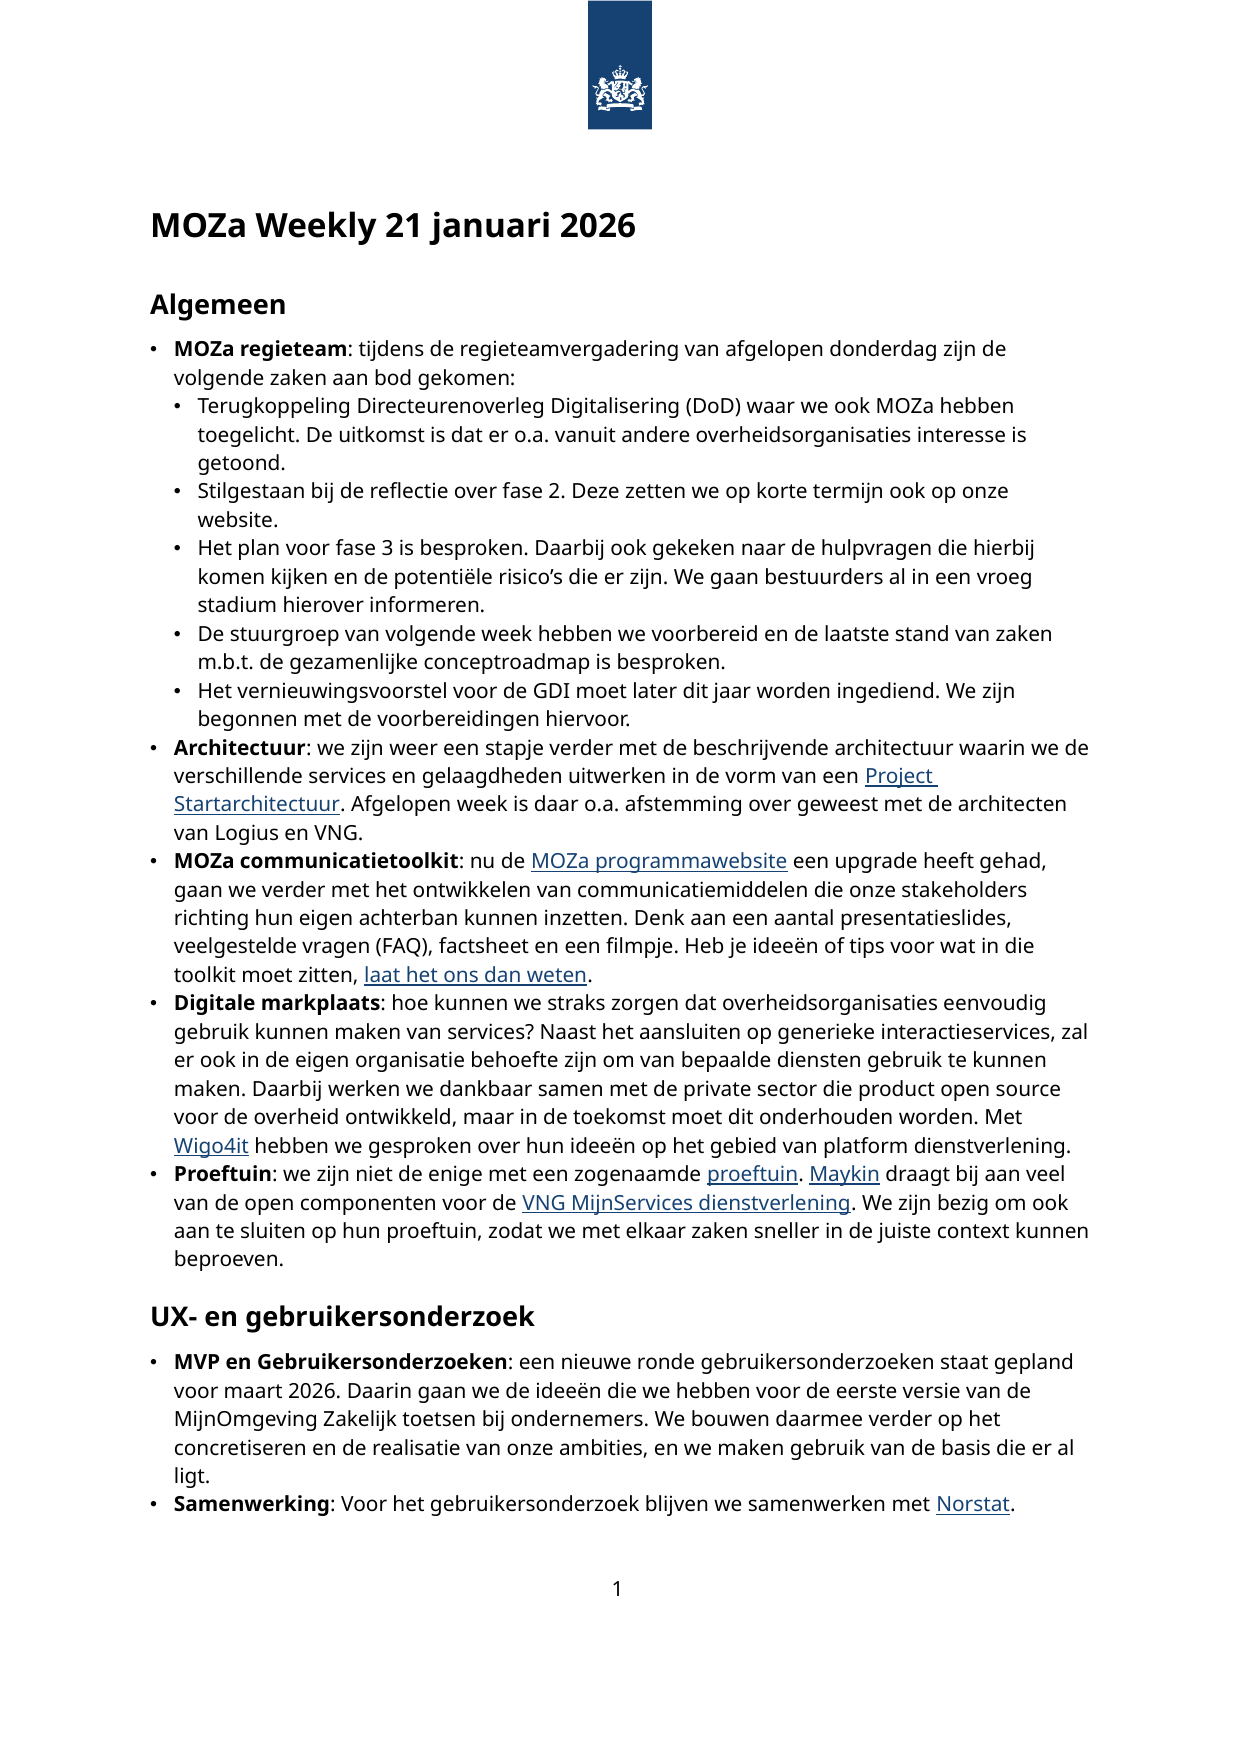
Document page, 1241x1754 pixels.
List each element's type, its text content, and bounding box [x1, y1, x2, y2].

list Terugkoppeling Directeurenoverleg Digitalisering (DoD) waar we ook MOZa hebben toegelicht. De uitkomst is dat er o.a. vanuit andere overheidsorganisaties interesse is getoond. [174, 391, 1090, 477]
list Architectuur: we zijn weer een stapje verder met de beschrijvende architectuur waarin we de verschillende services en gelaagdheden uitwerken in de vorm van een Project Startarchitectuur. Afgelopen week is daar o.a. afstemming over geweest met de architecten van Logius en VNG. [150, 733, 1090, 846]
list MOZa communicatietoolkit: nu de MOZa programmawebsite een upgrade heeft gehad, gaan we verder met het ontwikkelen van communicatiemiddelen die onze stakeholders richting hun eigen achterban kunnen inzetten. Denk aan een aantal presentatieslides, veelgestelde vragen (FAQ), factsheet en een filmpje. Heb je ideeën of tips voor wat in die toolkit moet zitten, laat het ons dan weten. [150, 846, 1090, 988]
list De stuurgroep van volgende week hebben we voorbereid en de laatste stand van zaken m.b.t. de gezamenlijke conceptroadmap is besproken. [174, 619, 1090, 676]
list Digitale markplaats: hoe kunnen we straks zorgen dat overheidsorganisaties eenvoudig gebruik kunnen maken van services? Naast het aansluiten op generieke interactieservices, zal er ook in de eigen organisatie behoefte zijn om van bepaalde diensten gebruik te kunnen maken. Daarbij werken we dankbaar samen met de private sector die product open source voor de overheid ontwikkeld, maar in de toekomst moet dit onderhouden worden. Met Wigo4it hebben we gesproken over hun ideeën op het gebied van platform dienstverlening. [150, 988, 1090, 1159]
list Stilgestaan bij de reflectie over fase 2. Deze zetten we op korte termijn ook op onze website. [174, 477, 1090, 533]
list Het vernieuwingsvoorstel voor de GDI moet later dit jaar worden ingediend. We zijn begonnen met de voorbereidingen hiervoor. [174, 676, 1090, 733]
subtitle MOZa Weekly 21 januari 2026 [150, 202, 1090, 248]
list MVP en Gebruikersonderzoeken: een nieuwe ronde gebruikersonderzoeken staat gepland voor maart 2026. Daarin gaan we de ideeën die we hebben voor de eerste versie van de MijnOmgeving Zakelijk toetsen bij ondernemers. We bouwen daarmee verder op het concretiseren en de realisatie van onze ambities, en we maken gebruik van de basis die er al ligt. [150, 1347, 1090, 1489]
subtitle Algemeen [150, 285, 1090, 322]
list MOZa regieteam: tijdens de regieteamvergadering van afgelopen donderdag zijn de volgende zaken aan bod gekomen: [150, 334, 1090, 391]
subtitle UX- en gebruikersonderzoek [150, 1298, 1090, 1335]
list Het plan voor fase 3 is besproken. Daarbij ook gekeken naar de hulpvragen die hierbij komen kijken en de potentiële risico’s die er zijn. We gaan bestuurders al in een vroeg stadium hierover informeren. [174, 533, 1090, 619]
list Samenwerking: Voor het gebruikersonderzoek blijven we samenwerken met Norstat. [150, 1489, 1090, 1518]
list Proeftuin: we zijn niet de enige met een zogenaamde proeftuin. Maykin draagt bij aan veel van de open componenten voor de VNG MijnServices dienstverlening. We zijn bezig om ook aan te sluiten op hun proeftuin, zodat we met elkaar zaken sneller in de juiste context kunnen beproeven. [150, 1159, 1090, 1273]
